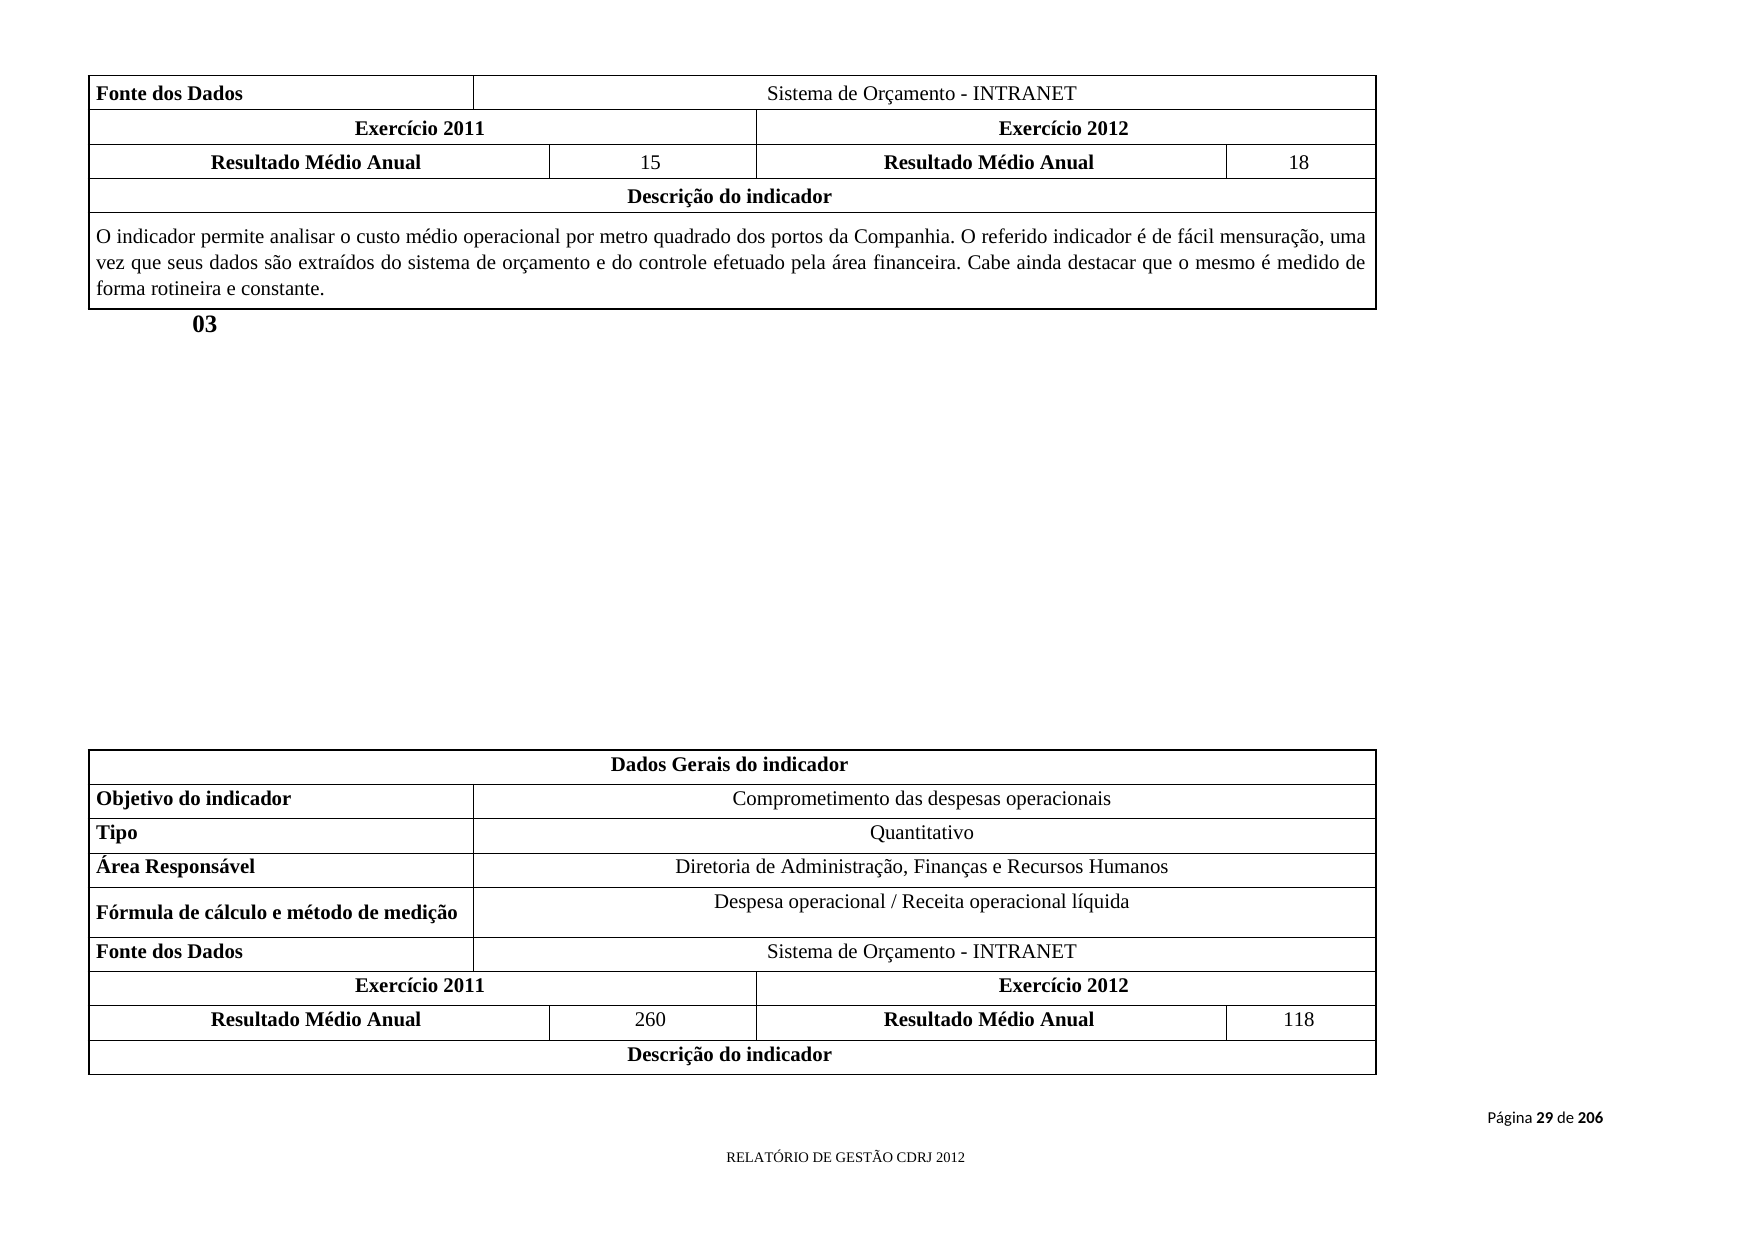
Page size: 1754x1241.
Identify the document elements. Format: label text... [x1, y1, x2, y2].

table_header Dados Gerais do indicador [90, 751, 1375, 784]
table_cell 18 [1227, 145, 1375, 178]
table_cell Descrição do indicador [90, 179, 1375, 212]
table_cell Diretoria de Administração, Finanças e Recursos Humanos [474, 854, 1375, 887]
table_cell Despesa operacional / Receita operacional líquida [474, 888, 1375, 937]
table_cell O indicador permite analisar o custo médio operacional por metro quadrado dos portos da Companhia. O referido indicador é de fácil mensuração, uma vez que seus dados são extraídos do sistema de orçamento e do controle efetuado pela área financeira. Cabe ainda destacar que o mesmo é medido de forma rotineira e constante. [90, 213, 1375, 307]
table_cell Resultado Médio Anual [90, 145, 549, 178]
table_cell Exercício 2011 [90, 110, 756, 144]
table_cell Quantitativo [474, 819, 1375, 853]
table_cell Tipo [90, 819, 473, 853]
table_cell Exercício 2012 [757, 972, 1375, 1005]
table_cell 118 [1227, 1006, 1375, 1040]
table_cell Fórmula de cálculo e método de medição [90, 888, 473, 937]
table_cell Resultado Médio Anual [757, 145, 1226, 178]
table_cell Objetivo do indicador [90, 785, 473, 818]
table_cell Área Responsável [90, 854, 473, 887]
table_cell Exercício 2011 [90, 972, 756, 1005]
table_cell Exercício 2012 [757, 110, 1375, 144]
table_cell Fonte dos Dados [90, 938, 473, 971]
table_cell Descrição do indicador [90, 1041, 1375, 1074]
table_cell Comprometimento das despesas operacionais [474, 785, 1375, 818]
table_cell 15 [550, 145, 756, 178]
table_cell Sistema de Orçamento - INTRANET [474, 938, 1375, 971]
table_cell 260 [550, 1006, 756, 1040]
table_cell Resultado Médio Anual [90, 1006, 549, 1040]
table_cell Fonte dos Dados [90, 76, 473, 109]
table_cell Resultado Médio Anual [757, 1006, 1226, 1040]
table_cell Sistema de Orçamento - INTRANET [474, 76, 1375, 109]
text 03 [192, 309, 1527, 338]
